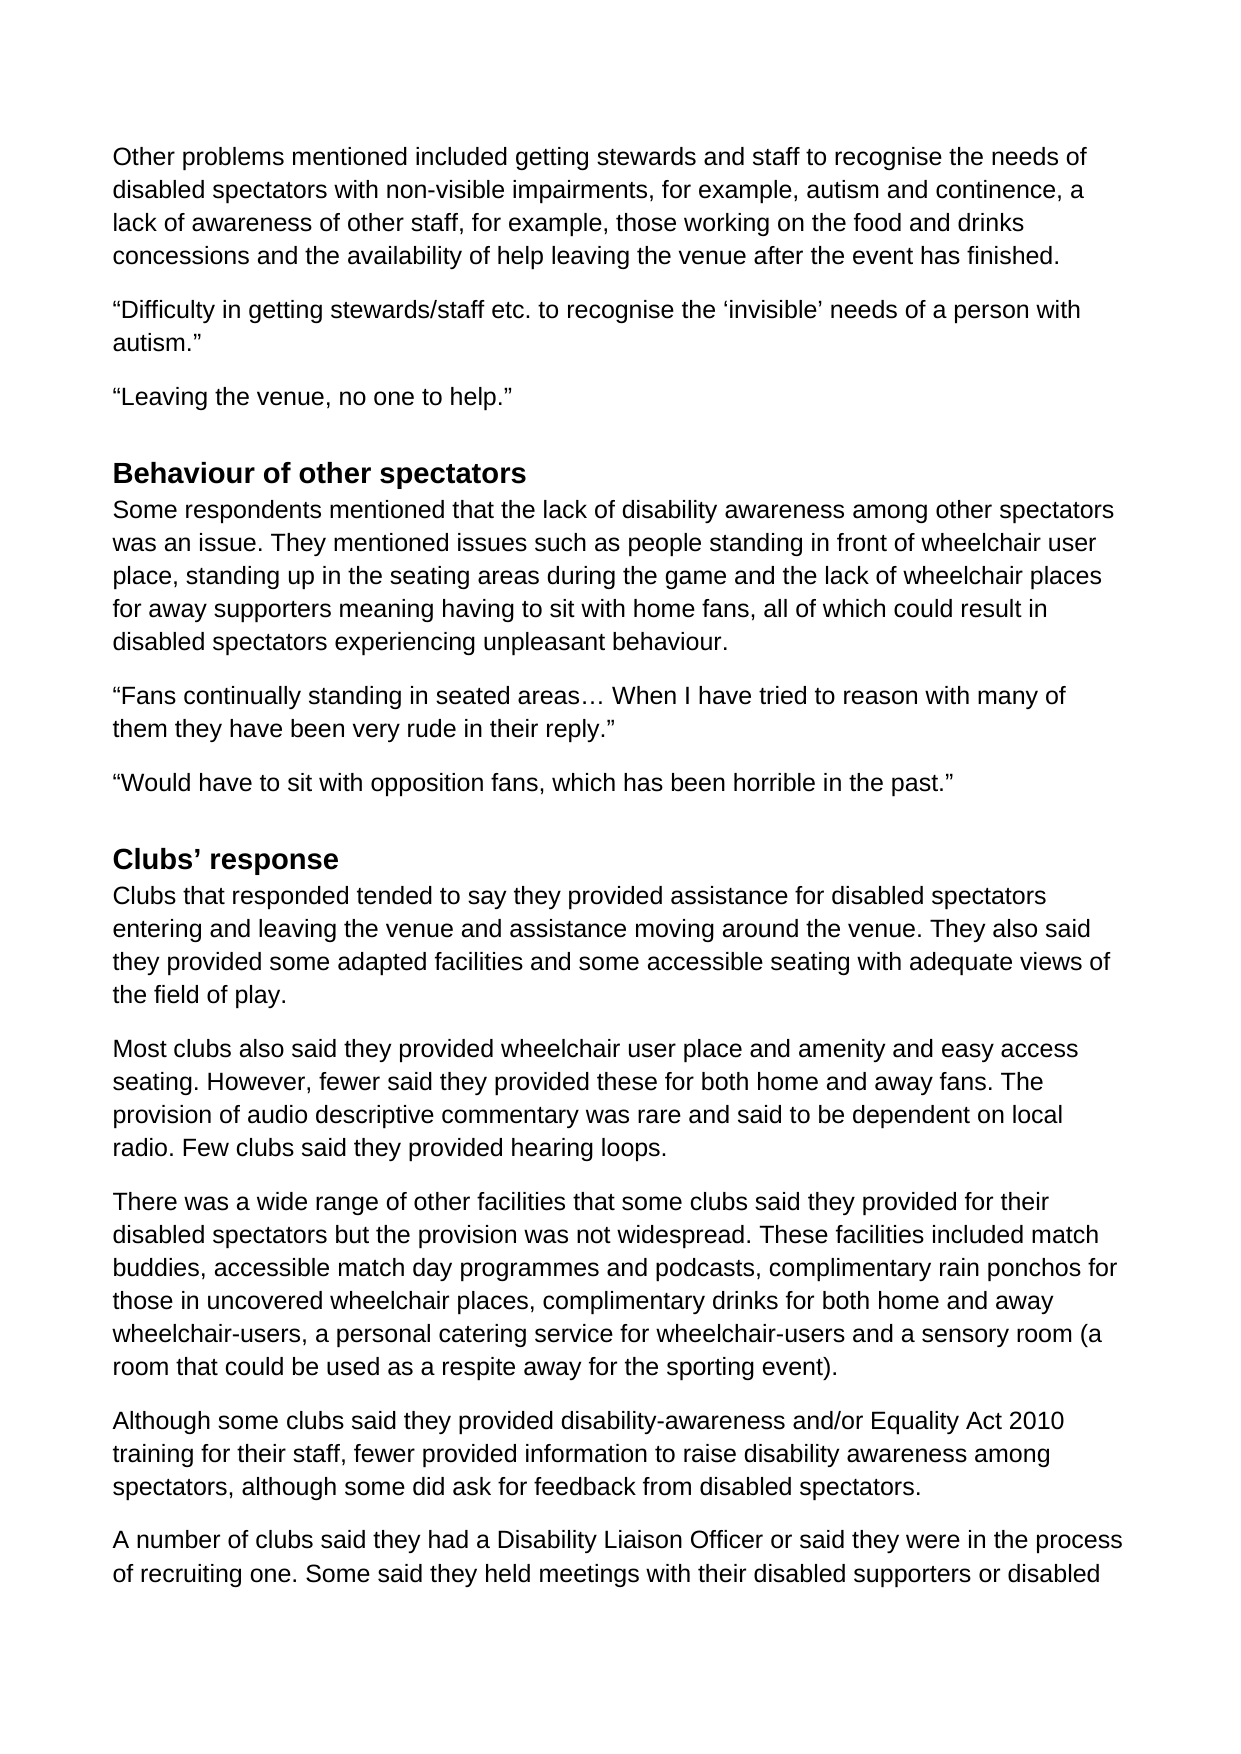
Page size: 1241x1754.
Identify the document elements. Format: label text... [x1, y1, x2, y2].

text “Fans continually standing in seated areas… When I have tried to reason with many of them they have been very rude in their reply.” [112, 681, 1128, 742]
subtitle Behaviour of other spectators [112, 456, 1128, 490]
text There was a wide range of other facilities that some clubs said they provided for their disabled spectators but the provision was not widespread. These facilities included match buddies, accessible match day programmes and podcasts, complimentary rain ponchos for those in uncovered wheelchair places, complimentary drinks for both home and away wheelchair-users, a personal catering service for wheelchair-users and a sensory room (a room that could be used as a respite away for the sporting event). [112, 1187, 1128, 1381]
text Most clubs also said they provided wheelchair user place and amenity and easy access seating. However, fewer said they provided these for both home and away fans. The provision of audio descriptive commentary was rare and said to be dependent on local radio. Few clubs said they provided hearing loops. [112, 1034, 1128, 1162]
text Although some clubs said they provided disability-awareness and/or Equality Act 2010 training for their staff, fewer provided information to raise disability awareness among spectators, although some did ask for feedback from disabled spectators. [112, 1406, 1128, 1500]
text “Leaving the venue, no one to help.” [112, 382, 1128, 410]
text “Would have to sit with opposition fans, which has been horrible in the past.” [112, 768, 1128, 796]
text “Difficulty in getting stewards/staff etc. to recognise the ‘invisible’ needs of a person with autism.” [112, 295, 1128, 356]
text A number of clubs said they had a Disability Liaison Officer or said they were in the process of recruiting one. Some said they held meetings with their disabled supporters or disabled [112, 1526, 1128, 1587]
text Some respondents mentioned that the lack of disability awareness among other spectators was an issue. They mentioned issues such as people standing in front of wheelchair user place, standing up in the seating areas during the game and the lack of wheelchair places for away supporters meaning having to sit with home fans, all of which could result in disabled spectators experiencing unpleasant behaviour. [112, 495, 1128, 656]
text Other problems mentioned included getting stewards and staff to recognise the needs of disabled spectators with non-visible impairments, for example, autism and continence, a lack of awareness of other staff, for example, those working on the food and drinks concessions and the availability of help leaving the venue after the event has finished. [112, 142, 1128, 269]
subtitle Clubs’ response [112, 842, 1128, 876]
text Clubs that responded tended to say they provided assistance for disabled spectators entering and leaving the venue and assistance moving around the venue. They also said they provided some adapted facilities and some accessible seating with adequate views of the field of play. [112, 881, 1128, 1009]
